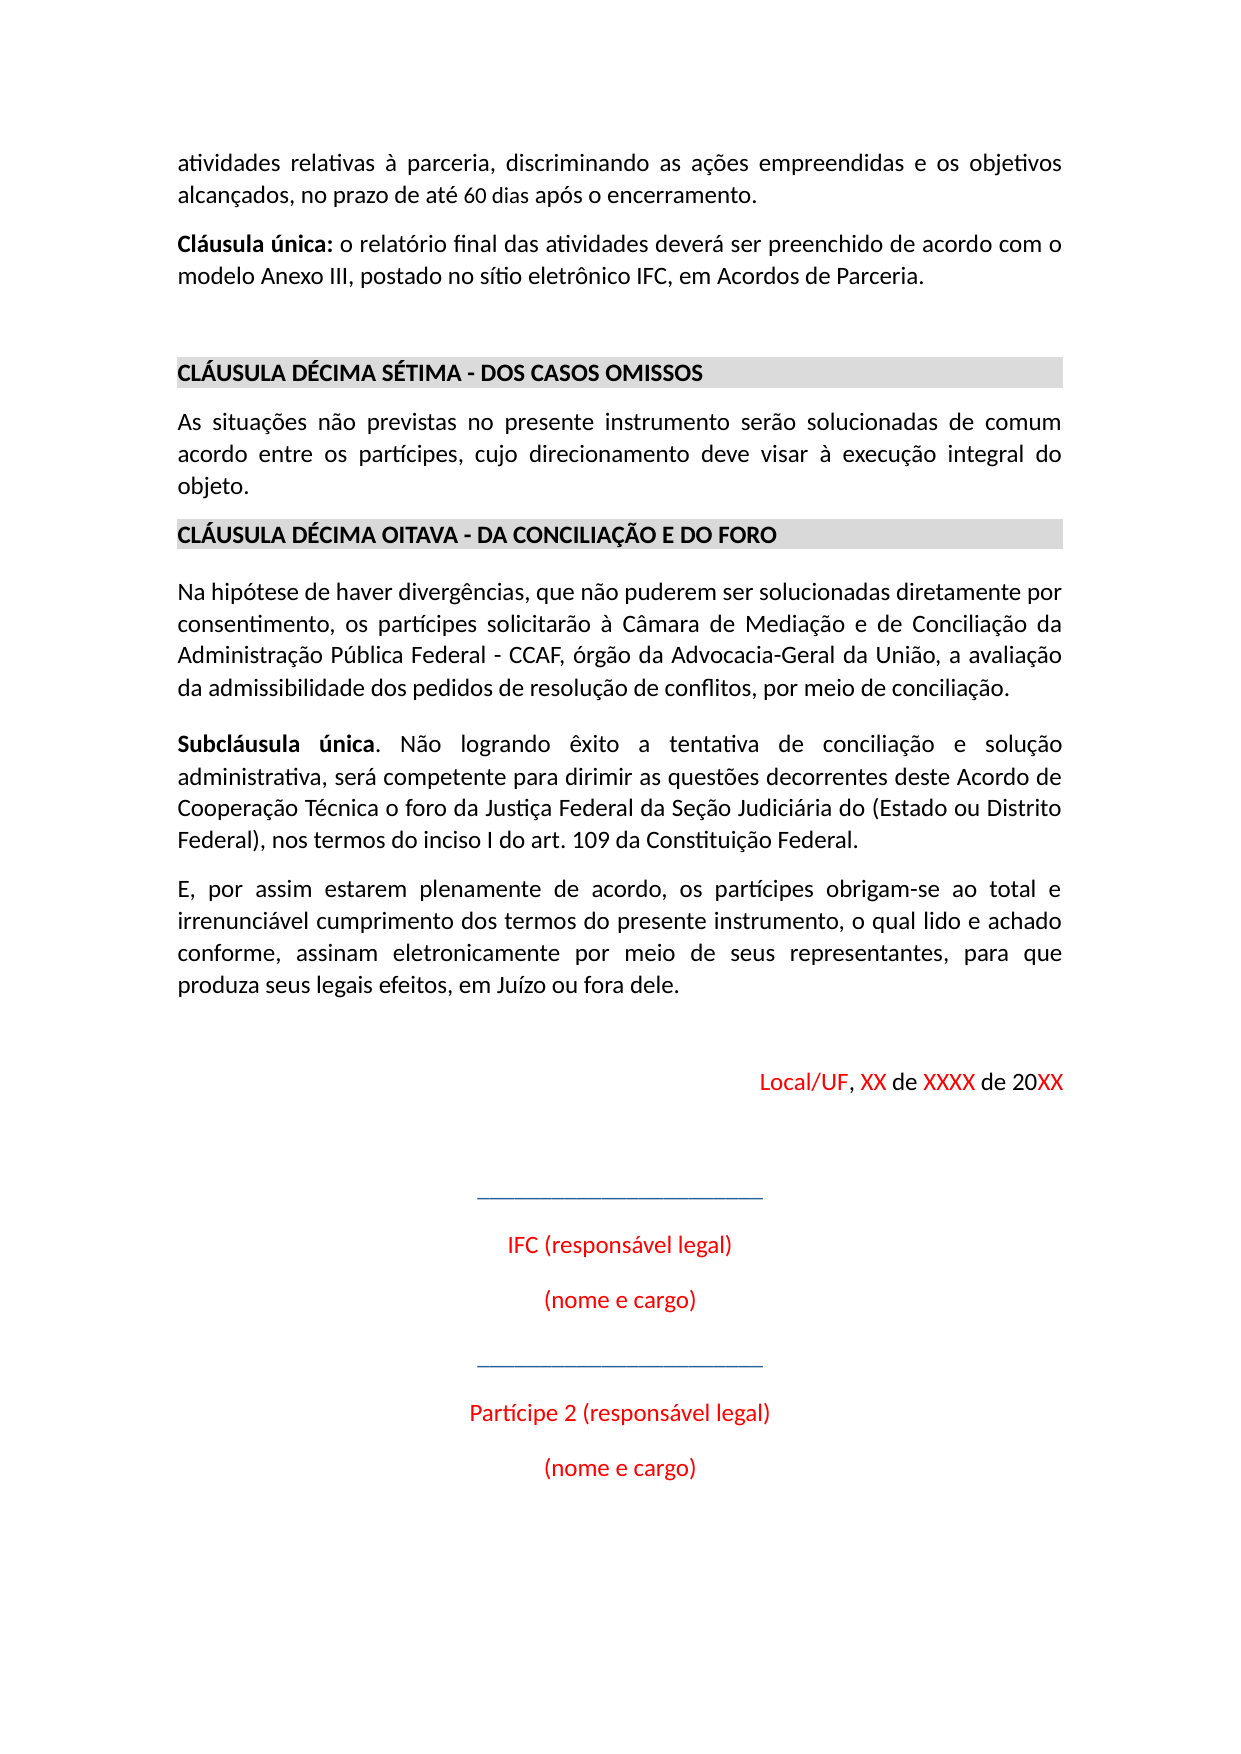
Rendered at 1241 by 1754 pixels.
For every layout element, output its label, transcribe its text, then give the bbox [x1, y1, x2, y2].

text Cláusula única: o relatório final das atividades deverá ser preenchido de acordo com o modelo Anexo III, postado no sítio eletrônico IFC, em Acordos de Parceria. [177, 228, 1063, 291]
text (nome e cargo) [177, 1453, 1063, 1483]
text Local/UF, XX de XXXX de 20XX [177, 1066, 1063, 1097]
text E, por assim estarem plenamente de acordo, os partícipes obrigam-se ao total e irrenunciável cumprimento dos termos do presente instrumento, o qual lido e achado conforme, assinam eletronicamente por meio de seus representantes, para que produza seus legais efeitos, em Juízo ou fora dele. [177, 873, 1063, 1000]
text Subcláusula única. Não logrando êxito a tentativa de conciliação e solução administrativa, será competente para dirimir as questões decorrentes deste Acordo de Cooperação Técnica o foro da Justiça Federal da Seção Judiciária do (Estado ou Distrito Federal), nos termos do inciso I do art. 109 da Constituição Federal. [177, 729, 1063, 855]
text _______________________ [177, 1172, 1063, 1203]
text (nome e cargo) [177, 1284, 1063, 1315]
text As situações não previstas no presente instrumento serão solucionadas de comum acordo entre os partícipes, cujo direcionamento deve visar à execução integral do objeto. [177, 406, 1063, 501]
text CLÁUSULA DÉCIMA OITAVA - DA CONCILIAÇÃO E DO FORO [177, 519, 1063, 549]
text IFC (responsável legal) [177, 1229, 1063, 1259]
text Na hipótese de haver divergências, que não puderem ser solucionadas diretamente por consentimento, os partícipes solicitarão à Câmara de Mediação e de Conciliação da Administração Pública Federal - CCAF, órgão da Advocacia-Geral da União, a avaliação da admissibilidade dos pedidos de resolução de conflitos, por meio de conciliação. [177, 576, 1063, 702]
text Partícipe 2 (responsável legal) [177, 1397, 1063, 1428]
text CLÁUSULA DÉCIMA SÉTIMA - DOS CASOS OMISSOS [177, 357, 1063, 388]
text _______________________ [177, 1340, 1063, 1371]
text atividades relativas à parceria, discriminando as ações empreendidas e os objetivos alcançados, no prazo de até 60 dias após o encerramento. [177, 148, 1063, 210]
